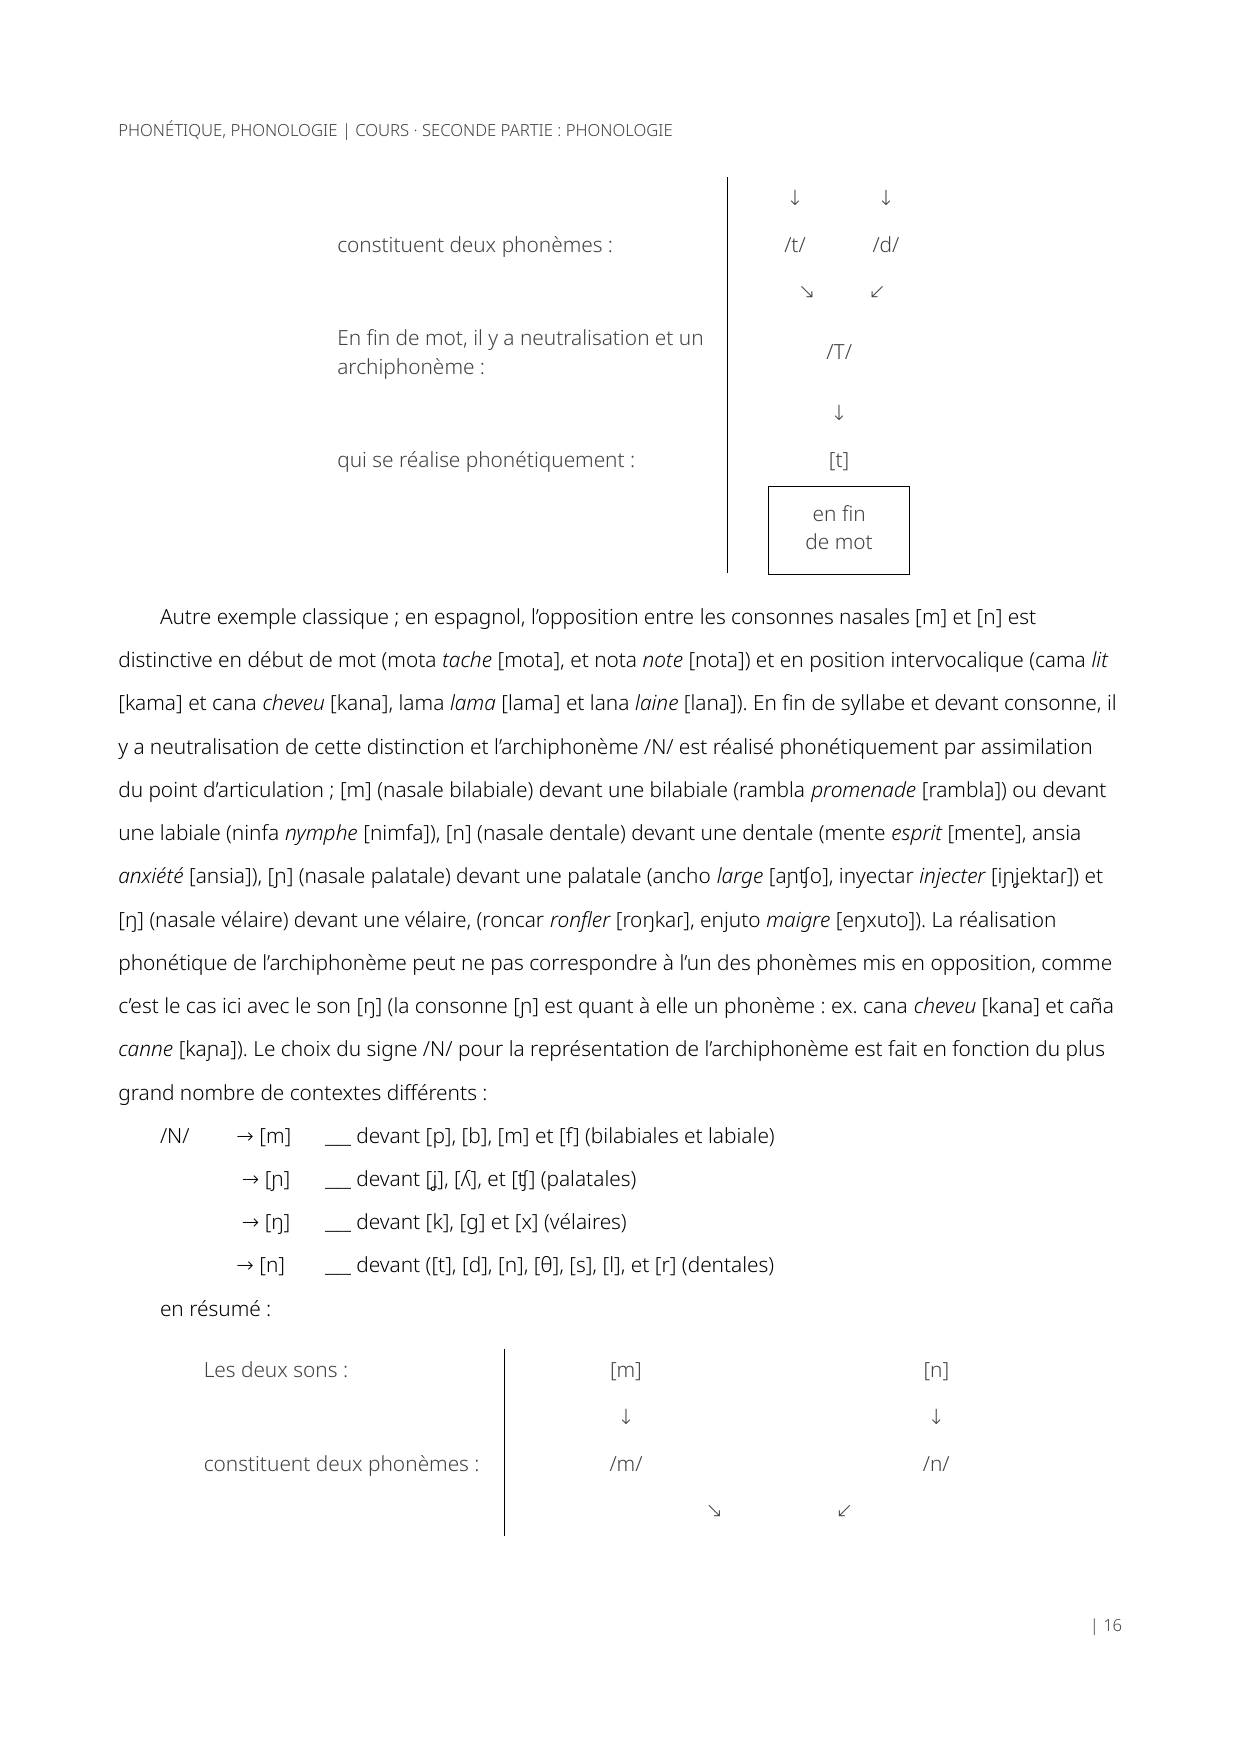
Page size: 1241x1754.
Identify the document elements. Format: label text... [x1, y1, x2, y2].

table_cell [729, 1443, 829, 1490]
table_cell [198, 1490, 504, 1536]
text → [ŋ] ___ devant [k], [g] et [x] (vélaires) [118, 1207, 1122, 1236]
table_cell [729, 1396, 829, 1443]
text → [n] ___ devant ([t], [d], [n], [θ], [s], [l], et [r] (dentales) [118, 1251, 1122, 1279]
table_header [729, 1349, 829, 1396]
table_cell /d/ [862, 224, 909, 271]
table_cell [821, 177, 862, 224]
text /N/ → [m] ___ devant [p], [b], [m] et [f] (bilabiales et labiale) [118, 1121, 1122, 1149]
table_cell ↓ [862, 177, 909, 224]
table_cell constituent deux phonèmes : [198, 1443, 504, 1490]
table_cell constituent deux phonèmes : [331, 224, 727, 271]
table_cell [331, 393, 727, 439]
table_cell ↙ [830, 1490, 1043, 1536]
text Autre exemple classique ; en espagnol, l’opposition entre les consonnes nasales [m] et [n] est distinctive en début de mot (mota tache [mota], et nota note [nota]) et en position intervocalique (cama lit [kama] et cana cheveu [kana], lama lama [lama] et lana laine [lana]). En fin de syllabe et devant consonne, il y a neutralisation de cette distinction et l’archiphonème /N/ est réalisé phonétiquement par assimilation du point d’articulation ; [m] (nasale bilabiale) devant une bilabiale (rambla promenade [rambla]) ou devant une labiale (ninfa nymphe [nimfa]), [n] (nasale dentale) devant une dentale (mente esprit [mente], ansia anxiété [ansia]), [ɲ] (nasale palatale) devant une palatale (ancho large [aɲʧo], inyectar injecter [iɲʝektaɾ]) et [ŋ] (nasale vélaire) devant une vélaire, (roncar ronfler [roŋkaɾ], enjuto maigre [eŋxuto]). La réalisation phonétique de l’archiphonème peut ne pas correspondre à l’un des phonèmes mis en opposition, comme c’est le cas ici avec le son [ŋ] (la consonne [ɲ] est quant à elle un phonème : ex. cana cheveu [kana] et caña canne [kaɲa]). Le choix du signe /N/ pour la représentation de l’archiphonème est fait en fonction du plus grand nombre de contextes différents : [118, 602, 1122, 1106]
table_header Les deux sons : [198, 1349, 504, 1396]
table_cell [198, 1396, 504, 1443]
table_header [n] [830, 1349, 1043, 1396]
table_cell [t] [769, 439, 909, 486]
table_cell [331, 271, 727, 317]
table_cell ↓ [523, 1396, 729, 1443]
table_cell ↘ [523, 1490, 729, 1536]
table_cell [728, 271, 768, 317]
table_cell [728, 318, 768, 393]
table_cell /t/ [769, 224, 821, 271]
table_cell ↙ [862, 271, 909, 317]
table_cell [728, 393, 768, 439]
table_cell ↘ [769, 271, 821, 317]
table_cell [728, 486, 768, 574]
table_cell [505, 1443, 523, 1490]
table_cell [728, 439, 768, 486]
text en résumé : [118, 1294, 1122, 1322]
table_cell [821, 224, 862, 271]
table_header [m] [523, 1349, 729, 1396]
table_header [505, 1349, 523, 1396]
table_cell [821, 271, 862, 317]
table_cell [331, 486, 727, 574]
table_cell ↓ [830, 1396, 1043, 1443]
table_cell [729, 1490, 829, 1536]
table_cell ↓ [769, 177, 821, 224]
table_cell en fin de mot [769, 487, 909, 574]
table_cell /T/ [769, 318, 909, 393]
text → [ɲ] ___ devant [ʝ], [ʎ], et [ʧ] (palatales) [118, 1164, 1122, 1192]
table_cell En fin de mot, il y a neutralisation et un archiphonème : [331, 318, 727, 393]
table_cell /n/ [830, 1443, 1043, 1490]
table_cell [331, 177, 727, 224]
table_cell [728, 224, 768, 271]
table_cell ↓ [769, 393, 909, 439]
table_cell qui se réalise phonétiquement : [331, 439, 727, 486]
table_cell [505, 1490, 523, 1536]
table_cell [728, 177, 768, 224]
table_cell [505, 1396, 523, 1443]
table_cell /m/ [523, 1443, 729, 1490]
